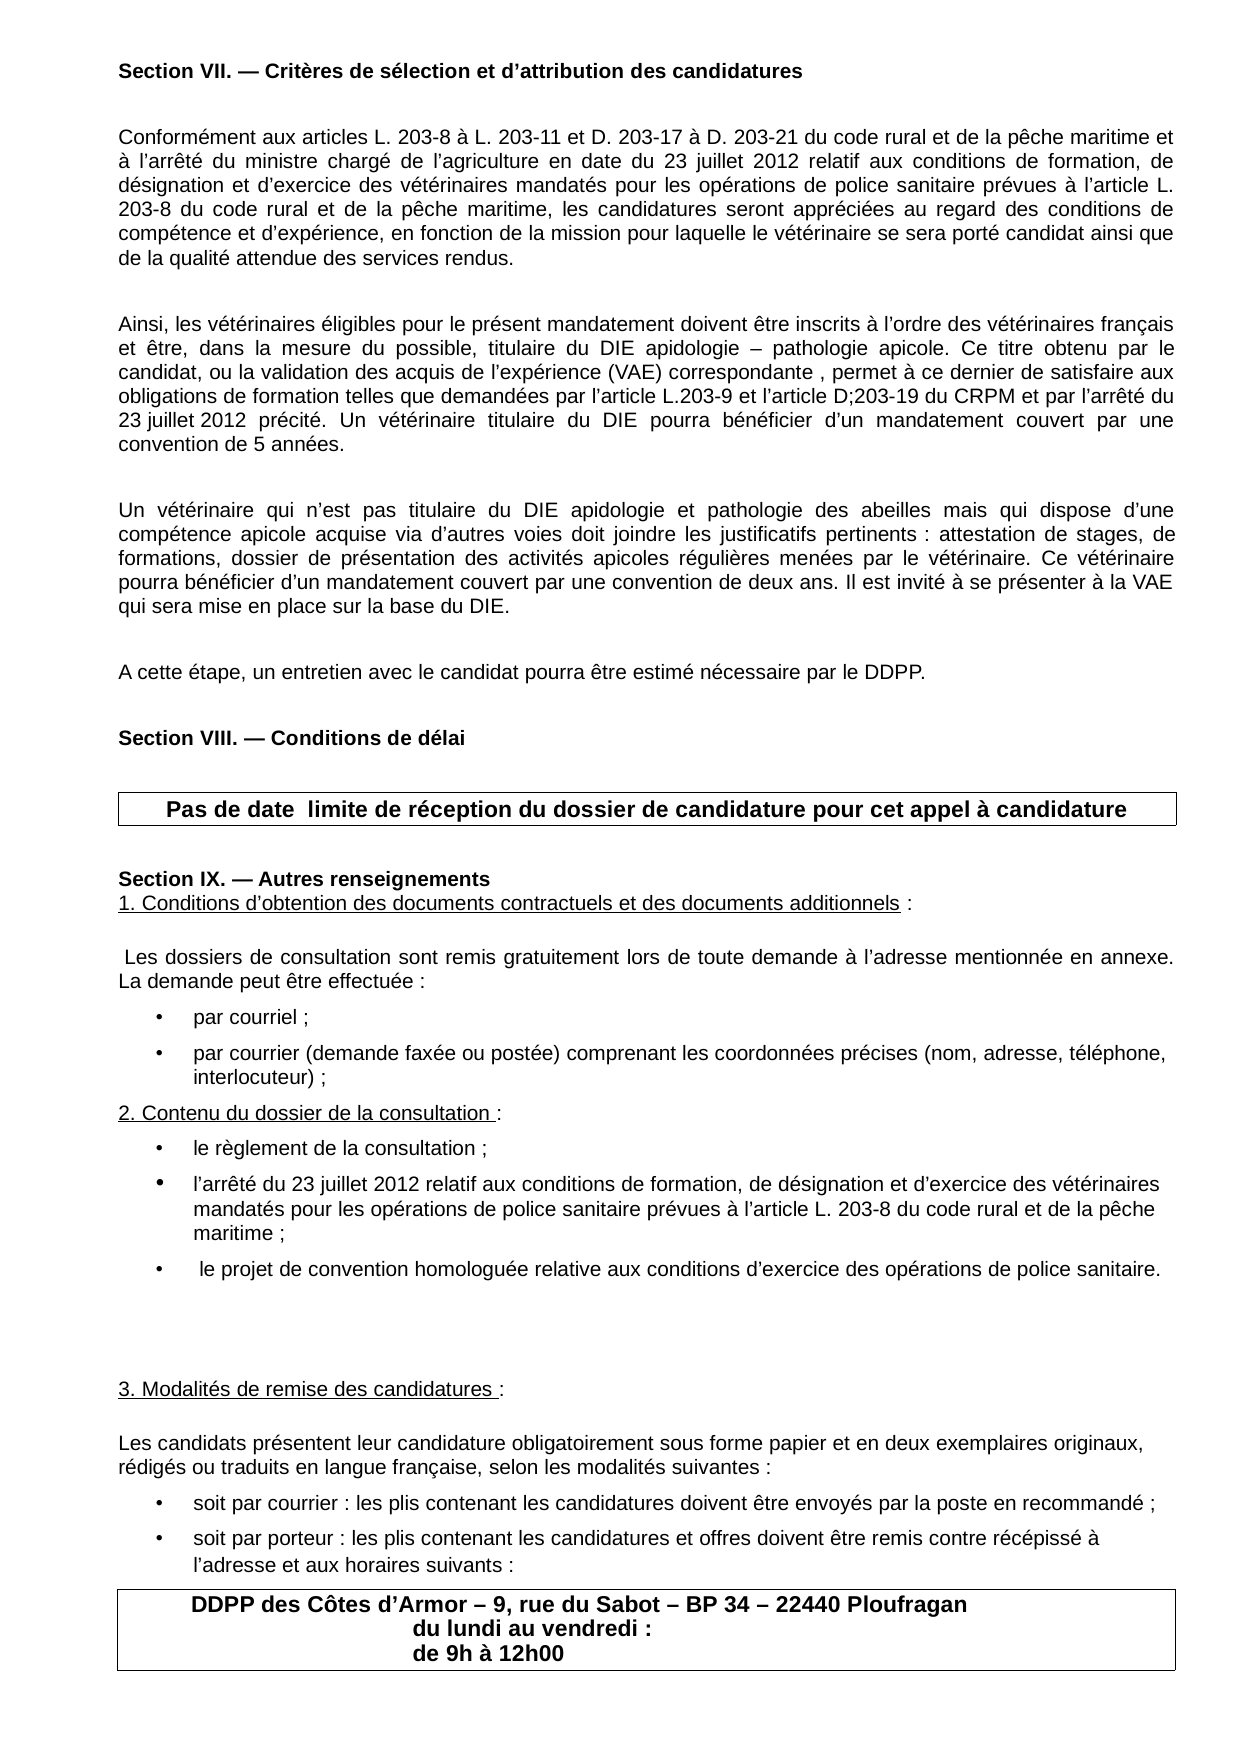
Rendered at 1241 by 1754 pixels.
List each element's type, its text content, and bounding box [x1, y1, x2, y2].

list le règlement de la consultation ; [156, 1136, 1176, 1160]
list par courriel ; [156, 1005, 1176, 1029]
text DDPP des Côtes d’Armor – 9, rue du Sabot – BP 34 – 22440 Ploufragan [118, 1590, 1175, 1614]
text de 9h à 12h00 [118, 1639, 1175, 1670]
text Section IX. ― Autres renseignements 1. Conditions d’obtention des documents contractuels et des documents additionnels : [118, 867, 1176, 915]
text Section VIII. ― Conditions de délai [118, 726, 1176, 750]
list soit par courrier : les plis contenant les candidatures doivent être envoyés par la poste en recommandé ; [156, 1491, 1176, 1514]
list le projet de convention homologuée relative aux conditions d’exercice des opérations de police sanitaire. [156, 1257, 1176, 1281]
text Section VII. ― Critères de sélection et d’attribution des candidatures [118, 59, 1176, 83]
text Conformément aux articles L. 203-8 à L. 203-11 et D. 203-17 à D. 203-21 du code rural et de la pêche maritime et à l’arrêté du ministre chargé de l’agriculture en date du 23 juillet 2012 relatif aux conditions de formation, de désignation et d’exercice des vétérinaires mandatés pour les opérations de police sanitaire prévues à l’article L. 203-8 du code rural et de la pêche maritime, les candidatures seront appréciées au regard des conditions de compétence et d’expérience, en fonction de la mission pour laquelle le vétérinaire se sera porté candidat ainsi que de la qualité attendue des services rendus. [118, 125, 1176, 269]
text A cette étape, un entretien avec le candidat pourra être estimé nécessaire par le DDPP. [118, 660, 1176, 684]
text du lundi au vendredi : [118, 1614, 1175, 1639]
text Un vétérinaire qui n’est pas titulaire du DIE apidologie et pathologie des abeilles mais qui dispose d’une compétence apicole acquise via d’autres voies doit joindre les justificatifs pertinents : attestation de stages, de formations, dossier de présentation des activités apicoles régulières menées par le vétérinaire. Ce vétérinaire pourra bénéficier d’un mandatement couvert par une convention de deux ans. Il est invité à se présenter à la VAE qui sera mise en place sur la base du DIE. [118, 498, 1176, 618]
text Ainsi, les vétérinaires éligibles pour le présent mandatement doivent être inscrits à l’ordre des vétérinaires français et être, dans la mesure du possible, titulaire du DIE apidologie – pathologie apicole. Ce titre obtenu par le candidat, ou la validation des acquis de l’expérience (VAE) correspondante , permet à ce dernier de satisfaire aux obligations de formation telles que demandées par l’article L.203-9 et l’article D;203-19 du CRPM et par l’arrêté du 23 juillet 2012 précité. Un vétérinaire titulaire du DIE pourra bénéficier d’un mandatement couvert par une convention de 5 années. [118, 311, 1176, 456]
text 2. Contenu du dossier de la consultation : [118, 1101, 1176, 1124]
list par courrier (demande faxée ou postée) comprenant les coordonnées précises (nom, adresse, téléphone, interlocuteur) ; [156, 1041, 1176, 1089]
text Pas de date limite de réception du dossier de candidature pour cet appel à candidature [119, 793, 1176, 825]
text 3. Modalités de remise des candidatures : [118, 1377, 1176, 1401]
list l’arrêté du 23 juillet 2012 relatif aux conditions de formation, de désignation et d’exercice des vétérinaires mandatés pour les opérations de police sanitaire prévues à l’article L. 203-8 du code rural et de la pêche maritime ; [156, 1172, 1176, 1245]
list soit par porteur : les plis contenant les candidatures et offres doivent être remis contre récépissé à l’adresse et aux horaires suivants : [156, 1526, 1176, 1577]
text Les dossiers de consultation sont remis gratuitement lors de toute demande à l’adresse mentionnée en annexe. La demande peut être effectuée : [118, 945, 1176, 993]
text Les candidats présentent leur candidature obligatoirement sous forme papier et en deux exemplaires originaux, rédigés ou traduits en langue française, selon les modalités suivantes : [118, 1431, 1176, 1479]
